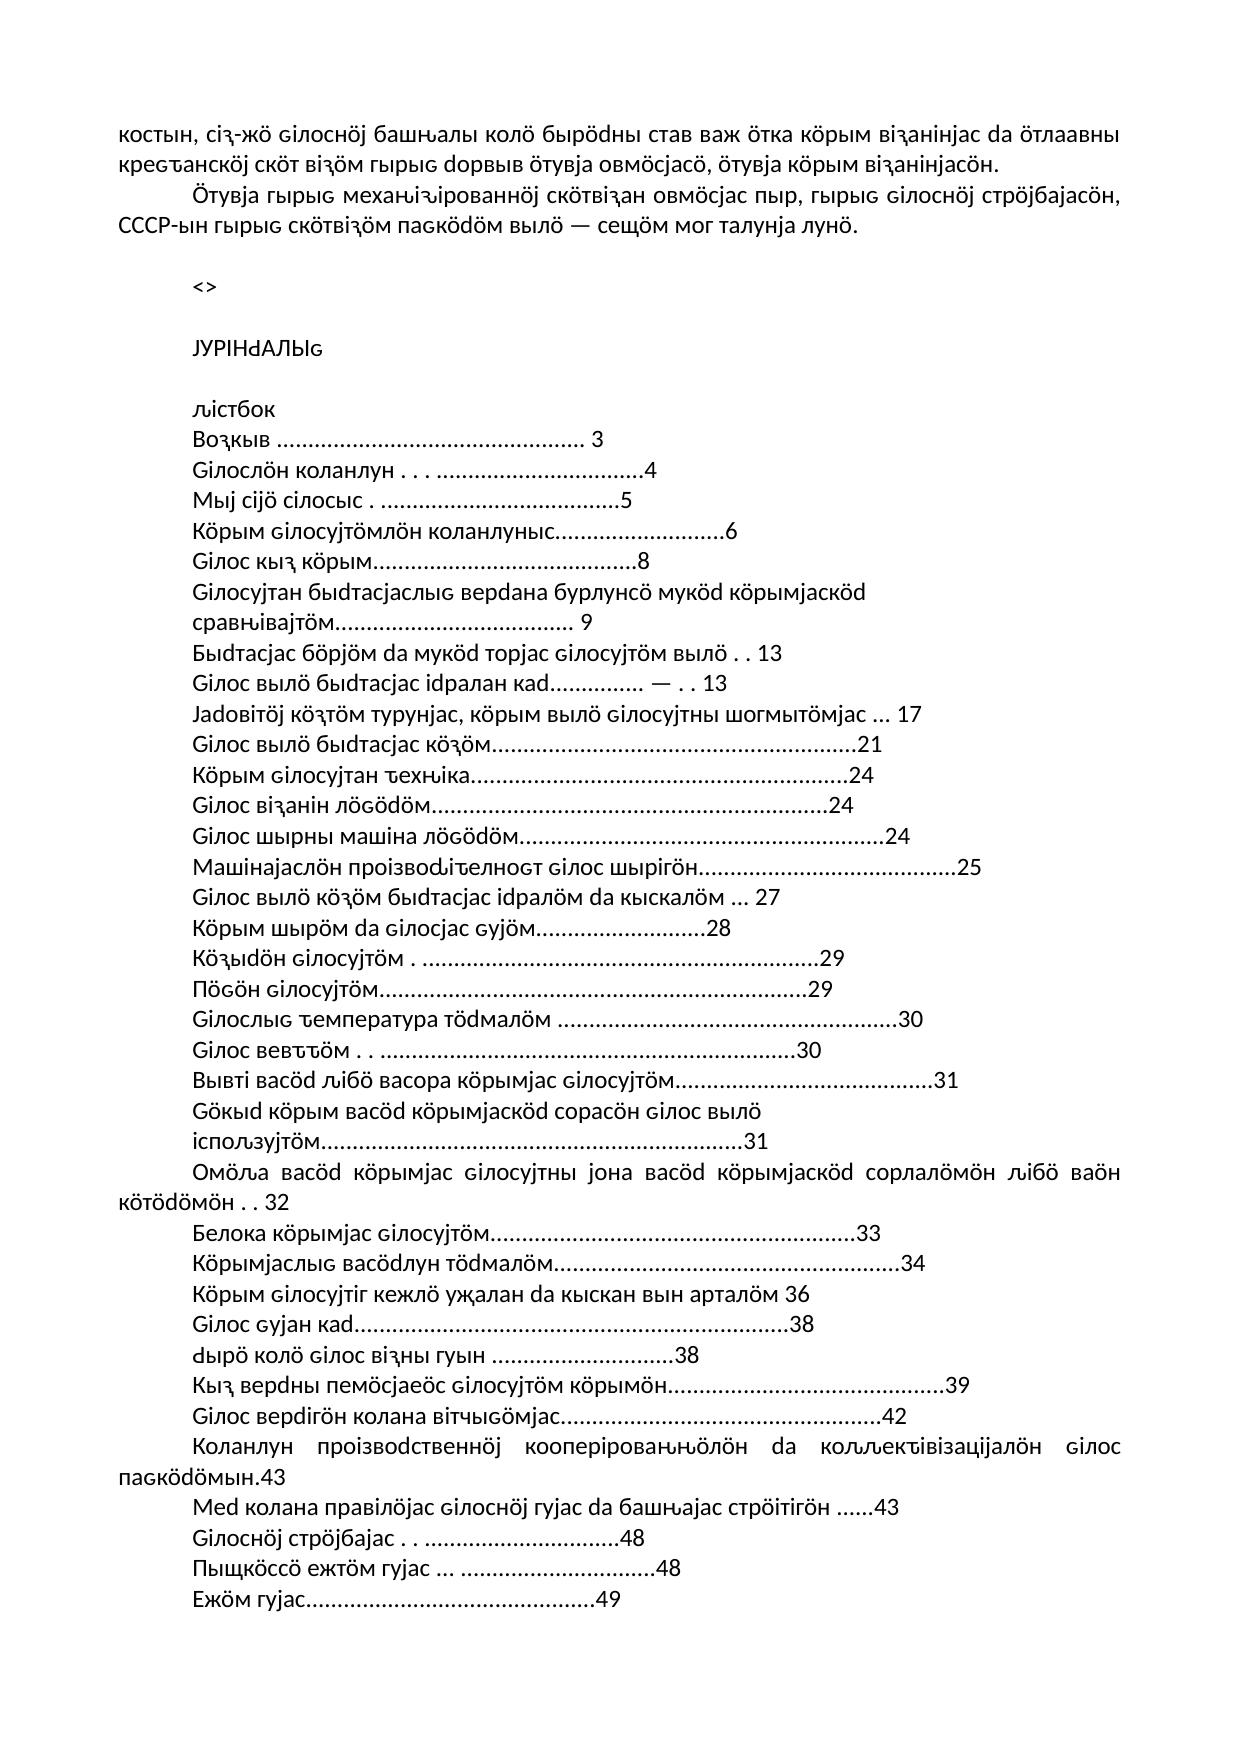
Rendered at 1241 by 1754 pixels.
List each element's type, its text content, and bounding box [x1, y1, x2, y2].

text сравԋівајтӧм...................................... 9 [118, 606, 1122, 637]
text Кӧрым ԍілосујтӧмлӧн коланлуныс...........................6 [118, 515, 1122, 545]
text Коланлун проізвоԁственнӧј кооперіроваԋԋӧлӧн ԁа коԉԉекԏівізаціјалӧн ԍілос паԍкӧԁӧмын.43 [118, 1431, 1122, 1492]
text костын, сіԇ-жӧ ԍілоснӧј башԋалы колӧ бырӧԁны став важ ӧтка кӧрым віԇанінјас ԁа ӧтлаавны креԍԏанскӧј скӧт віԇӧм гырыԍ ԁорвыв ӧтувја овмӧсјасӧ, ӧтувја кӧрым віԇанінјасӧн. [118, 118, 1122, 179]
text Ԍілослӧн коланлун . . . .................................4 [118, 454, 1122, 484]
text Вывті васӧԁ ԉібӧ васора кӧрымјас ԍілосујтӧм.........................................31 [118, 1064, 1122, 1095]
text ЈУРІНԀАЛЫԍ [118, 332, 1122, 362]
text Ԍілос вылӧ кӧԇӧм быԁтасјас іԁралӧм ԁа кыскалӧм ... 27 [118, 881, 1122, 912]
text Ԍілос кыԇ кӧрым..........................................8 [118, 545, 1122, 576]
text Воԇкыв ................................................. 3 [118, 423, 1122, 454]
text Машінајаслӧн проізвоԃіԏелноԍт ԍілос шырігӧн.........................................25 [118, 851, 1122, 881]
text Кӧԇыԁӧн ԍілосујтӧм . ...............................................................29 [118, 942, 1122, 973]
text Мыј сіјӧ сілосыс . ......................................5 [118, 484, 1122, 515]
text Јаԁовітӧј кӧԇтӧм турунјас, кӧрым вылӧ ԍілосујтны шогмытӧмјас ... 17 [118, 698, 1122, 728]
text Омӧԉа васӧԁ кӧрымјас ԍілосујтны јона васӧԁ кӧрымјаскӧԁ сорлалӧмӧн ԉібӧ ваӧн кӧтӧԁӧмӧн . . 32 [118, 1156, 1122, 1217]
text Быԁтасјас бӧрјӧм ԁа мукӧԁ торјас ԍілосујтӧм вылӧ . . 13 [118, 637, 1122, 667]
text Ԍілос вевԏԏӧм . . ..................................................................30 [118, 1034, 1122, 1064]
text Ԍілос вылӧ быԁтасјас іԁралан каԁ............... — . . 13 [118, 667, 1122, 698]
text Кӧрым шырӧм ԁа ԍілосјас ԍујӧм...........................28 [118, 912, 1122, 942]
text Меԁ колана правілӧјас ԍілоснӧј гујас ԁа башԋајас стрӧітігӧн ......43 [118, 1492, 1122, 1522]
text Ԍілос шырны машіна лӧԍӧԁӧм..........................................................24 [118, 820, 1122, 851]
text Ԍілос ԍујан каԁ.....................................................................38 [118, 1308, 1122, 1339]
text Кӧрымјаслыԍ васӧԁлун тӧԁмалӧм.......................................................34 [118, 1247, 1122, 1278]
text Ԍӧкыԁ кӧрым васӧԁ кӧрымјаскӧԁ сорасӧн ԍілос вылӧ [118, 1095, 1122, 1125]
text Кыԇ верԁны пемӧсјаеӧс ԍілосујтӧм кӧрымӧн............................................39 [118, 1369, 1122, 1400]
text ԉістбок [118, 393, 1122, 423]
text <> [118, 271, 1122, 301]
text Ԍілослыԍ ԏемпература тӧԁмалӧм ......................................................30 [118, 1003, 1122, 1034]
text Ӧтувја гырыԍ мехаԋіԅірованнӧј скӧтвіԇан овмӧсјас пыр, гырыԍ ԍілоснӧј стрӧјбајасӧн, СССР-ын гырыԍ скӧтвіԇӧм паԍкӧԁӧм вылӧ — сещӧм мог талунја лунӧ. [118, 179, 1122, 240]
text Кӧрым ԍілосујтан ԏехԋіка............................................................24 [118, 759, 1122, 789]
text Пыщкӧссӧ ежтӧм гујас ... ...............................48 [118, 1553, 1122, 1583]
text Белока кӧрымјас ԍілосујтӧм..........................................................33 [118, 1217, 1122, 1247]
text Ԍілос верԁігӧн колана вітчыԍӧмјас...................................................42 [118, 1400, 1122, 1431]
text Ежӧм гујас..............................................49 [118, 1583, 1122, 1614]
text Ԍілоснӧј стрӧјбајас . . ...............................48 [118, 1522, 1122, 1553]
text Ԍілосујтан быԁтасјаслыԍ верԁана бурлунсӧ мукӧԁ кӧрымјаскӧԁ [118, 576, 1122, 606]
text Ԁырӧ колӧ ԍілос віԇны гуын .............................38 [118, 1339, 1122, 1369]
text Кӧрым ԍілосујтіг кежлӧ уҗалан ԁа кыскан вын арталӧм 36 [118, 1278, 1122, 1308]
text іспоԉзујтӧм...................................................................31 [118, 1125, 1122, 1156]
text Пӧԍӧн ԍілосујтӧм....................................................................29 [118, 973, 1122, 1003]
text Ԍілос віԇанін лӧԍӧԁӧм...............................................................24 [118, 789, 1122, 820]
text Ԍілос вылӧ быԁтасјас кӧԇӧм..........................................................21 [118, 728, 1122, 759]
